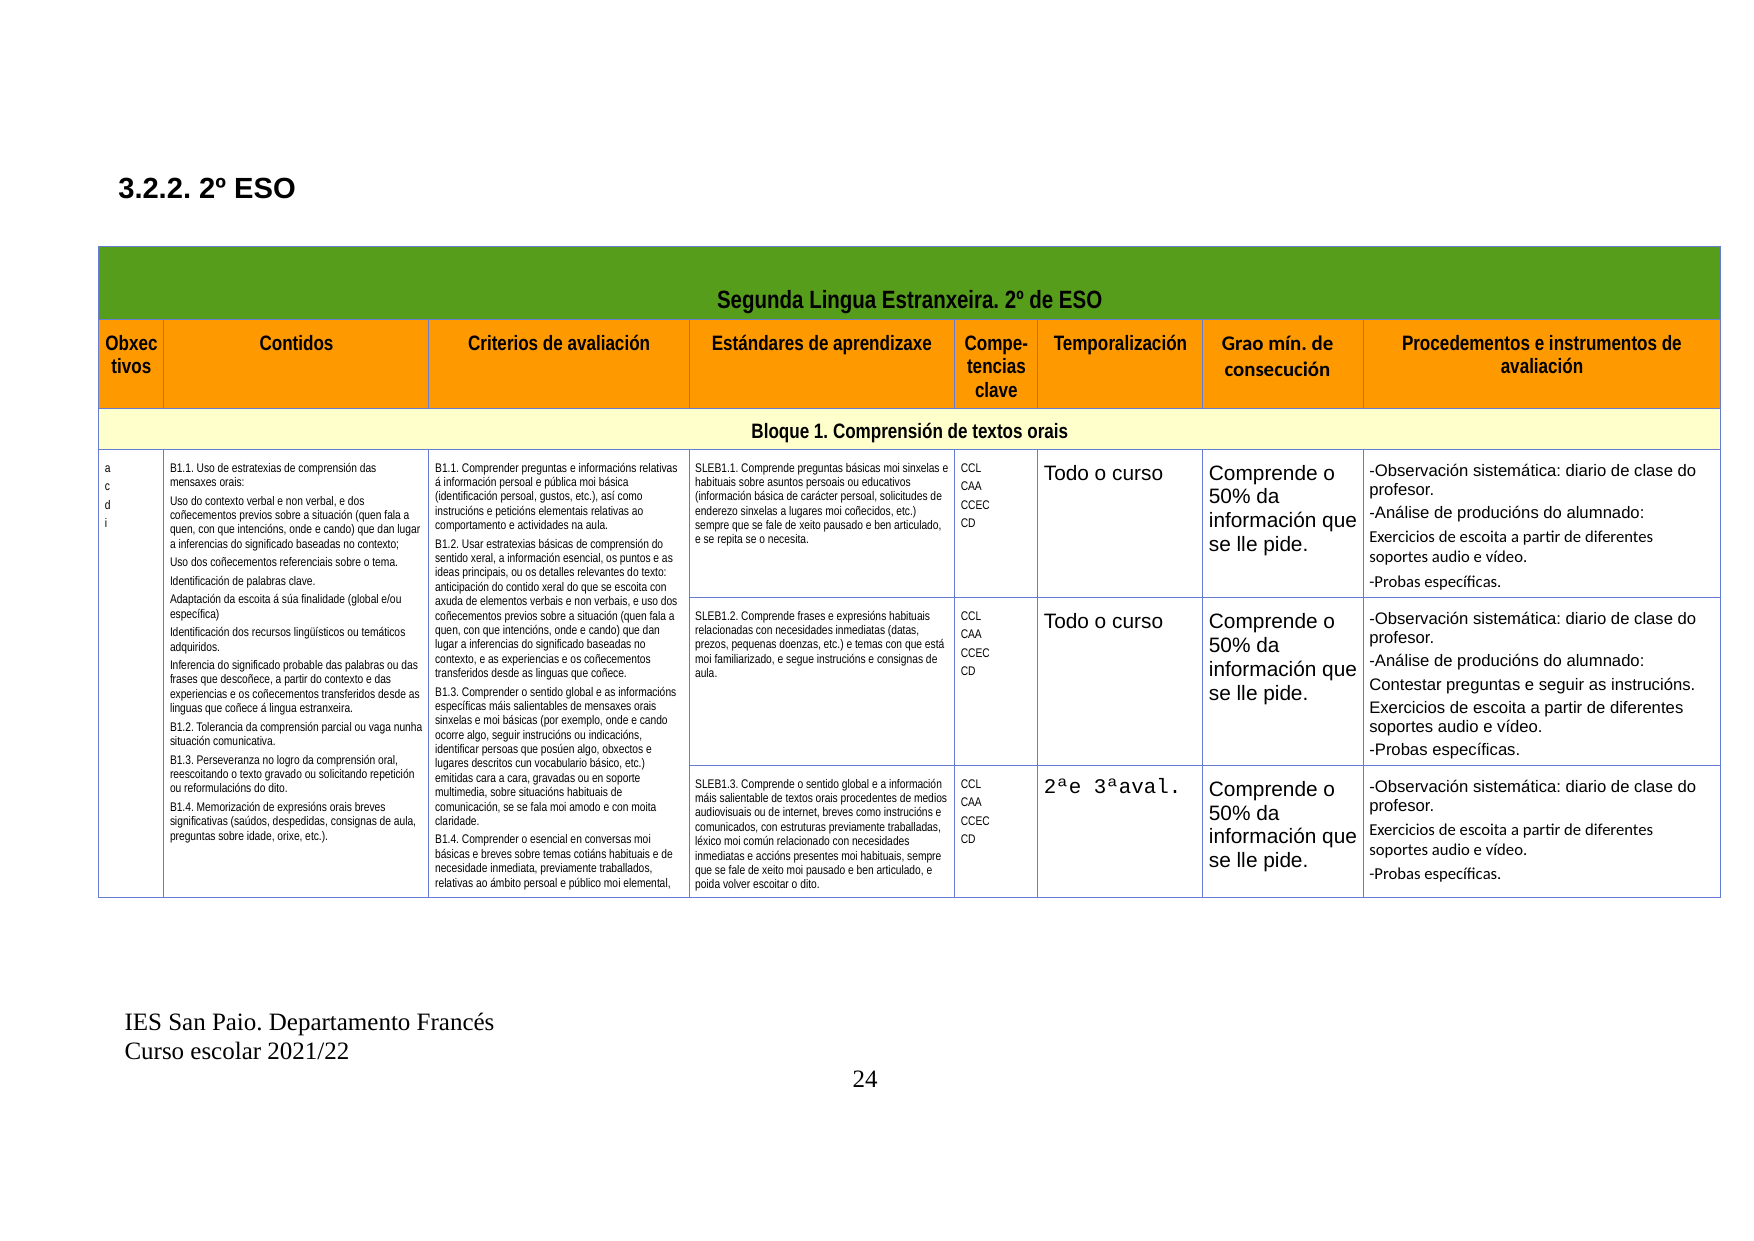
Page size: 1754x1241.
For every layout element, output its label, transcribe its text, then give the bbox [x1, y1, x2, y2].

table_cell SLEB1.1. Comprende preguntas básicas moi sinxelas e habituais sobre asuntos persoais ou educativos (información básica de carácter persoal, solicitudes de enderezo sinxelas a lugares moi coñecidos, etc.) sempre que se fale de xeito pausado e ben articulado, e se repita se o necesita. [690, 450, 954, 597]
table_cell Comprende o 50% da información que se lle pide. [1203, 450, 1363, 597]
table_cell CCL CAA CCEC CD [955, 598, 1037, 765]
table_cell Temporalización [1038, 320, 1202, 408]
subtitle 3.2.2. 2º ESO [118, 171, 1636, 204]
table_cell Obxectivos [99, 320, 163, 408]
table_cell CCL CAA CCEC CD [955, 450, 1037, 597]
table_cell CCL CAA CCEC CD [955, 766, 1037, 897]
table_cell Bloque 1. Comprensión de textos orais [99, 409, 1720, 449]
table_cell Compe-tencias clave [955, 320, 1037, 408]
table_cell a c d i [99, 450, 163, 897]
table_cell B1.1. Comprender preguntas e informacións relativas á información persoal e pública moi básica (identificación persoal, gustos, etc.), así como instrucións e peticións elementais relativas ao comportamento e actividades na aula. B1.2. Usar estratexias básicas de comprensión do sentido xeral, a información esencial, os puntos e as ideas principais, ou os detalles relevantes do texto: anticipación do contido xeral do que se escoita con axuda de elementos verbais e non verbais, e uso dos coñecementos previos sobre a situación (quen fala a quen, con que intencións, onde e cando) que dan lugar a inferencias do significado baseadas no contexto, e as experiencias e os coñecementos transferidos desde as linguas que coñece. B1.3. Comprender o sentido global e as informacións específicas máis salientables de mensaxes orais sinxelas e moi básicas (por exemplo, onde e cando ocorre algo, seguir instrucións ou indicacións, identificar persoas que posúen algo, obxectos e lugares descritos cun vocabulario básico, etc.) emitidas cara a cara, gravadas ou en soporte multimedia, sobre situacións habituais de comunicación, se se fala moi amodo e con moita claridade. B1.4. Comprender o esencial en conversas moi básicas e breves sobre temas cotiáns habituais e de necesidade inmediata, previamente traballados, relativas ao ámbito persoal e público moi elemental, [429, 450, 689, 897]
table_cell -Observación sistemática: diario de clase do profesor. Exercicios de escoita a partir de diferentes soportes audio e vídeo. -Probas específicas. [1364, 766, 1720, 897]
table_cell Todo o curso [1038, 598, 1202, 765]
table_cell SLEB1.2. Comprende frases e expresións habituais relacionadas con necesidades inmediatas (datas, prezos, pequenas doenzas, etc.) e temas con que está moi familiarizado, e segue instrucións e consignas de aula. [690, 598, 954, 765]
table_cell B1.1. Uso de estratexias de comprensión das mensaxes orais: Uso do contexto verbal e non verbal, e dos coñecementos previos sobre a situación (quen fala a quen, con que intencións, onde e cando) que dan lugar a inferencias do significado baseadas no contexto; Uso dos coñecementos referenciais sobre o tema. Identificación de palabras clave. Adaptación da escoita á súa finalidade (global e/ou específica) Identificación dos recursos lingüísticos ou temáticos adquiridos. Inferencia do significado probable das palabras ou das frases que descoñece, a partir do contexto e das experiencias e os coñecementos transferidos desde as linguas que coñece á lingua estranxeira. B1.2. Tolerancia da comprensión parcial ou vaga nunha situación comunicativa. B1.3. Perseveranza no logro da comprensión oral, reescoitando o texto gravado ou solicitando repetición ou reformulacións do dito. B1.4. Memorización de expresións orais breves significativas (saúdos, despedidas, consignas de aula, preguntas sobre idade, orixe, etc.). [164, 450, 428, 897]
table_cell Procedementos e instrumentos de avaliación [1364, 320, 1720, 408]
table_cell Todo o curso [1038, 450, 1202, 597]
table_cell Contidos [164, 320, 428, 408]
table_cell SLEB1.3. Comprende o sentido global e a información máis salientable de textos orais procedentes de medios audiovisuais ou de internet, breves como instrucións e comunicados, con estruturas previamente traballadas, léxico moi común relacionado con necesidades inmediatas e accións presentes moi habituais, sempre que se fale de xeito moi pausado e ben articulado, e poida volver escoitar o dito. [690, 766, 954, 897]
table_cell Comprende o 50% da información que se lle pide. [1203, 598, 1363, 765]
table_cell -Observación sistemática: diario de clase do profesor. -Análise de producións do alumnado: Contestar preguntas e seguir as instrucións. Exercicios de escoita a partir de diferentes soportes audio e vídeo. -Probas específicas. [1364, 598, 1720, 765]
table_cell 2ªe 3ªaval. [1038, 766, 1202, 897]
table_header Segunda Lingua Estranxeira. 2º de ESO [99, 247, 1720, 319]
table_cell -Observación sistemática: diario de clase do profesor. -Análise de producións do alumnado: Exercicios de escoita a partir de diferentes soportes audio e vídeo. -Probas específicas. [1364, 450, 1720, 597]
table_cell Comprende o 50% da información que se lle pide. [1203, 766, 1363, 897]
table_cell Estándares de aprendizaxe [690, 320, 954, 408]
table_cell Grao mín. de consecución [1203, 320, 1363, 408]
table_cell Criterios de avaliación [429, 320, 689, 408]
